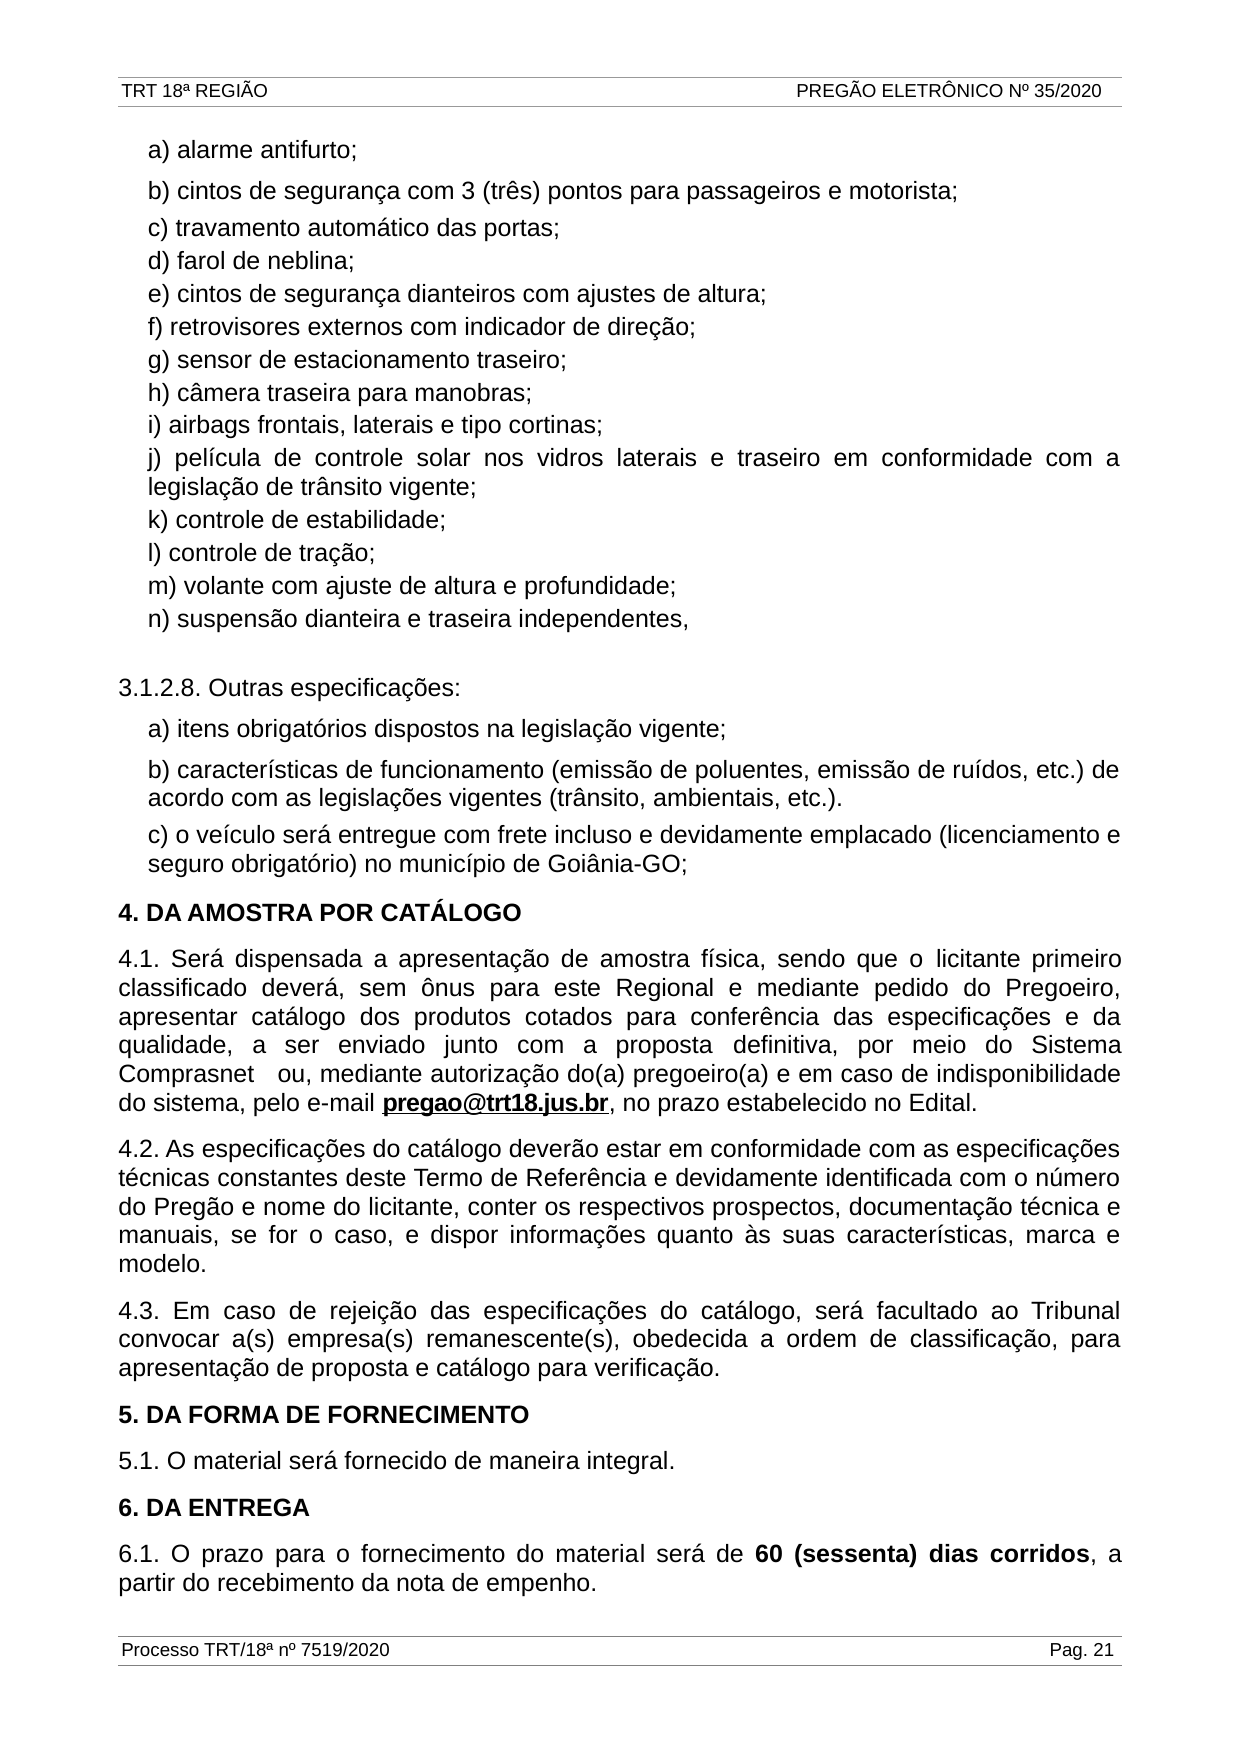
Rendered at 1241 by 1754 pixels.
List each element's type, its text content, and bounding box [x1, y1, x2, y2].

text b) características de funcionamento (emissão de poluentes, emissão de ruídos, etc.) de acordo com as legislações vigentes (trânsito, ambientais, etc.). [148, 755, 1122, 812]
text i) airbags frontais, laterais e tipo cortinas; [148, 410, 1122, 439]
text c) o veículo será entregue com frete incluso e devidamente emplacado (licenciamento e seguro obrigatório) no município de Goiânia-GO; [148, 820, 1122, 878]
text 3.1.2.8. Outras especificações: [118, 673, 1122, 702]
text f) retrovisores externos com indicador de direção; [148, 312, 1122, 340]
text j) película de controle solar nos vidros laterais e traseiro em conformidade com a legislação de trânsito vigente; [148, 443, 1122, 501]
text 6.1. O prazo para o fornecimento do material será de 60 (sessenta) dias corridos, a partir do recebimento da nota de empenho. [118, 1539, 1122, 1596]
text 4. DA AMOSTRA POR CATÁLOGO [118, 897, 1122, 926]
text g) sensor de estacionamento traseiro; [148, 344, 1122, 373]
text a) alarme antifurto; [148, 136, 1122, 164]
text 5. DA FORMA DE FORNECIMENTO [118, 1399, 1122, 1428]
text l) controle de tração; [148, 538, 1122, 567]
text 4.1. Será dispensada a apresentação de amostra física, sendo que o licitante primeiro classificado deverá, sem ônus para este Regional e mediante pedido do Pregoeiro, apresentar catálogo dos produtos cotados para conferência das especificações e da qualidade, a ser enviado junto com a proposta definitiva, por meio do Sistema Comprasnet ou, mediante autorização do(a) pregoeiro(a) e em caso de indisponibilidade do sistema, pelo e-mail pregao@trt18.jus.br, no prazo estabelecido no Edital. [118, 944, 1122, 1116]
text m) volante com ajuste de altura e profundidade; [148, 571, 1122, 599]
text k) controle de estabilidade; [148, 505, 1122, 534]
text h) câmera traseira para manobras; [148, 377, 1122, 406]
text 5.1. O material será fornecido de maneira integral. [118, 1446, 1122, 1475]
text 6. DA ENTREGA [118, 1492, 1122, 1521]
text a) itens obrigatórios dispostos na legislação vigente; [148, 714, 1122, 743]
text c) travamento automático das portas; [148, 213, 1122, 242]
text 4.2. As especificações do catálogo deverão estar em conformidade com as especificações técnicas constantes deste Termo de Referência e devidamente identificada com o número do Pregão e nome do licitante, conter os respectivos prospectos, documentação técnica e manuais, se for o caso, e dispor informações quanto às suas características, marca e modelo. [118, 1134, 1122, 1278]
text e) cintos de segurança dianteiros com ajustes de altura; [148, 279, 1122, 307]
text 4.3. Em caso de rejeição das especificações do catálogo, será facultado ao Tribunal convocar a(s) empresa(s) remanescente(s), obedecida a ordem de classificação, para apresentação de proposta e catálogo para verificação. [118, 1296, 1122, 1382]
text b) cintos de segurança com 3 (três) pontos para passageiros e motorista; [148, 176, 1122, 205]
text n) suspensão dianteira e traseira independentes, [148, 604, 1122, 632]
text d) farol de neblina; [148, 246, 1122, 274]
